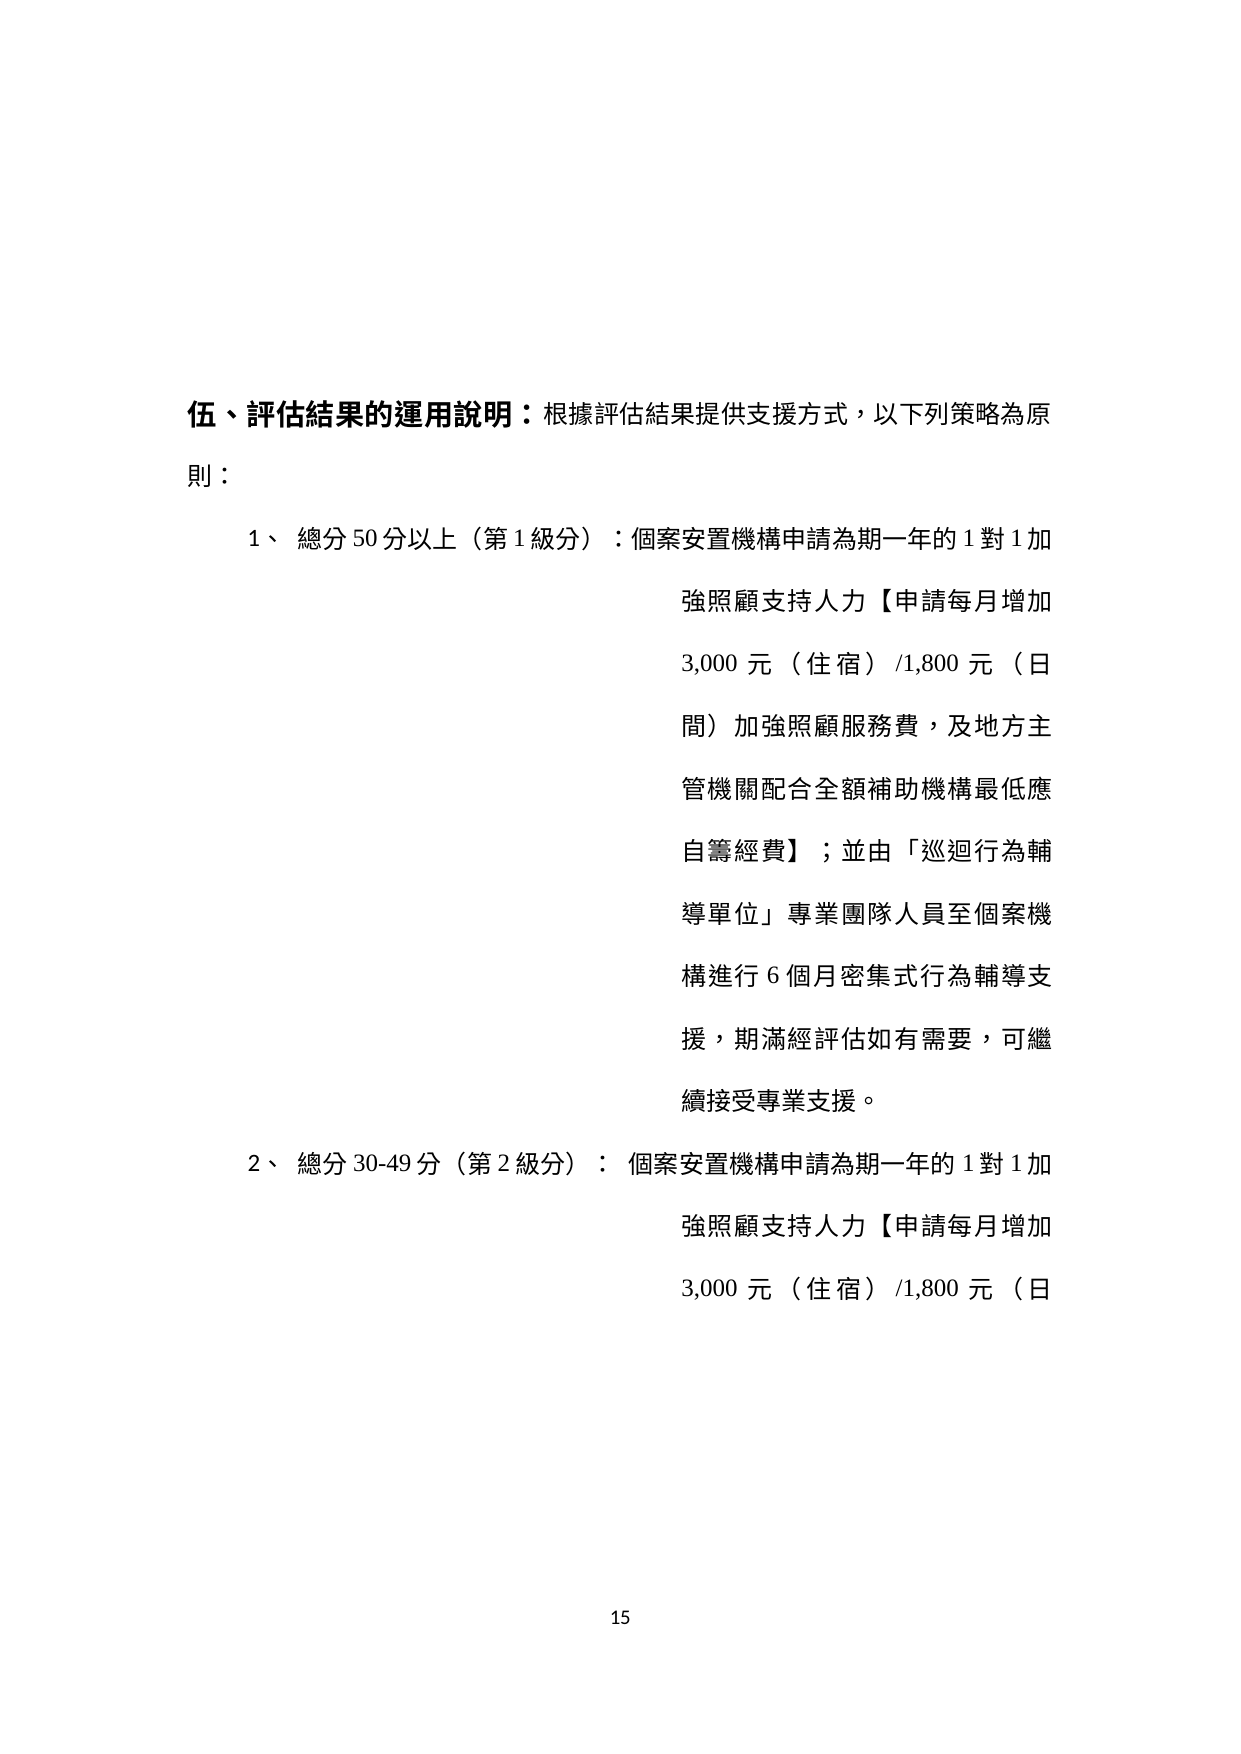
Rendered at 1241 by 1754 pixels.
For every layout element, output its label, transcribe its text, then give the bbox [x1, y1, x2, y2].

list 總分50分以上（第1級分）：個案安置機構申請為期一年的1對1加強照顧支持人力【申請每月增加3,000元（住宿）/1,800元（日間）加強照顧服務費，及地方主管機關配合全額補助機構最低應自籌經費】；並由「巡迴行為輔導單位」專業團隊人員至個案機構進行6個月密集式行為輔導支援，期滿經評估如有需要，可繼續接受專業支援。 [247, 496, 1053, 1121]
list 總分30-49分（第2級分）： 個案安置機構申請為期一年的1對1加強照顧支持人力【申請每月增加3,000元（住宿）/1,800元（日間）加強照顧服務費，及地方主管機關配合全額補助機構最低應自籌經費】；並由「巡迴行為輔導單位」專業團隊人員至個案機構進行2-6次之輔導，期滿經評估如有需要，可繼續接受專業支援。 [247, 1121, 1053, 1308]
text 伍、評估結果的運用說明：根據評估結果提供支援方式，以下列策略為原則： [187, 371, 1053, 496]
